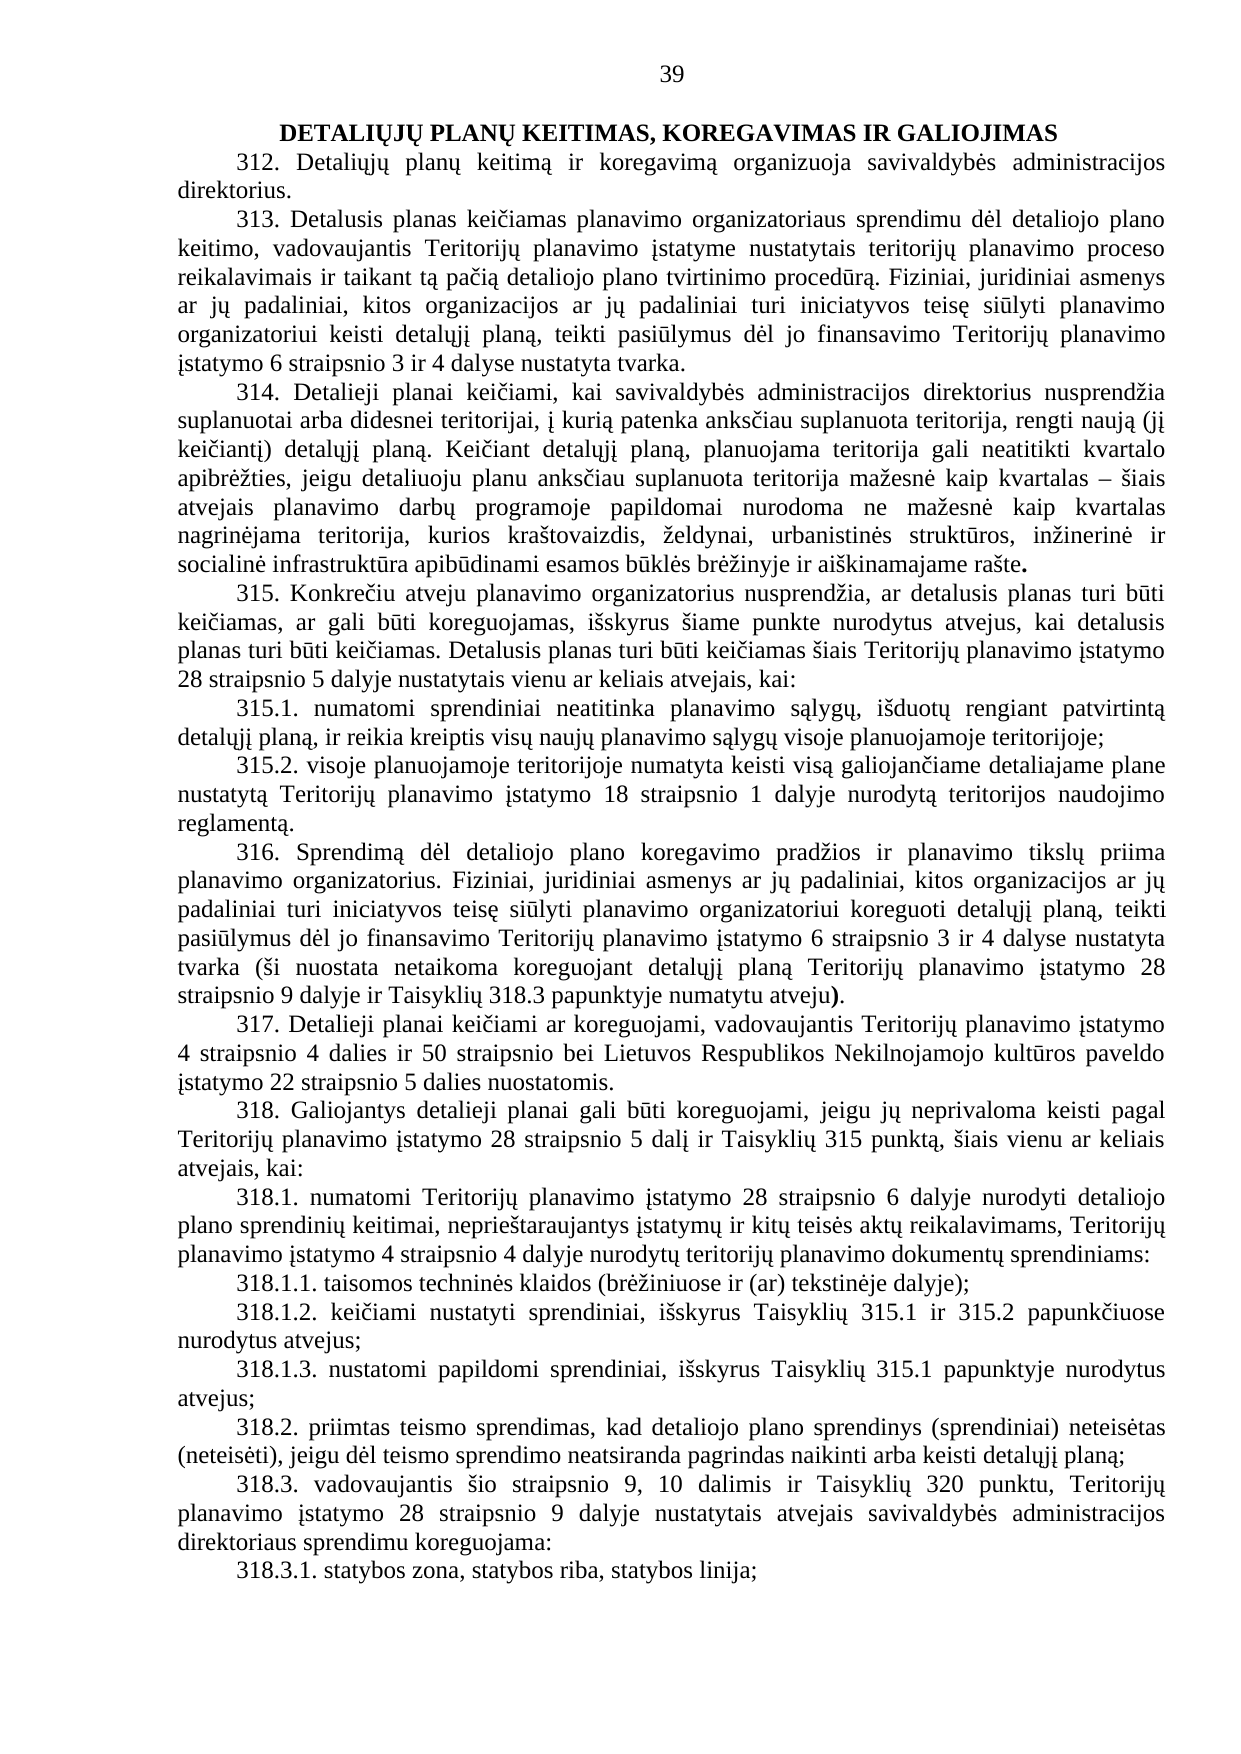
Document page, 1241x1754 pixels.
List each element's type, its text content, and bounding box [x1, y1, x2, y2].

text 318.1. numatomi Teritorijų planavimo įstatymo 28 straipsnio 6 dalyje nurodyti detaliojo plano sprendinių keitimai, neprieštaraujantys įstatymų ir kitų teisės aktų reikalavimams, Teritorijų planavimo įstatymo 4 straipsnio 4 dalyje nurodytų teritorijų planavimo dokumentų sprendiniams: [177, 1182, 1166, 1268]
text 315.2. visoje planuojamoje teritorijoje numatyta keisti visą galiojančiame detaliajame plane nustatytą Teritorijų planavimo įstatymo 18 straipsnio 1 dalyje nurodytą teritorijos naudojimo reglamentą. [177, 751, 1166, 837]
text DETALIŲJŲ PLANŲ KEITIMAS, KOREGAVIMAS IR GALIOJIMAS [177, 118, 1166, 147]
text 316. Sprendimą dėl detaliojo plano koregavimo pradžios ir planavimo tikslų priima planavimo organizatorius. Fiziniai, juridiniai asmenys ar jų padaliniai, kitos organizacijos ar jų padaliniai turi iniciatyvos teisę siūlyti planavimo organizatoriui koreguoti detalųjį planą, teikti pasiūlymus dėl jo finansavimo Teritorijų planavimo įstatymo 6 straipsnio 3 ir 4 dalyse nustatyta tvarka (ši nuostata netaikoma koreguojant detalųjį planą Teritorijų planavimo įstatymo 28 straipsnio 9 dalyje ir Taisyklių 318.3 papunktyje numatytu atveju). [177, 837, 1166, 1009]
text 318.1.1. taisomos techninės klaidos (brėžiniuose ir (ar) tekstinėje dalyje); [177, 1268, 1166, 1297]
text 317. Detalieji planai keičiami ar koreguojami, vadovaujantis Teritorijų planavimo įstatymo 4 straipsnio 4 dalies ir 50 straipsnio bei Lietuvos Respublikos Nekilnojamojo kultūros paveldo įstatymo 22 straipsnio 5 dalies nuostatomis. [177, 1009, 1166, 1096]
text 318.2. priimtas teismo sprendimas, kad detaliojo plano sprendinys (sprendiniai) neteisėtas (neteisėti), jeigu dėl teismo sprendimo neatsiranda pagrindas naikinti arba keisti detalųjį planą; [177, 1412, 1166, 1469]
text 314. Detalieji planai keičiami, kai savivaldybės administracijos direktorius nusprendžia suplanuotai arba didesnei teritorijai, į kurią patenka anksčiau suplanuota teritorija, rengti naują (jį keičiantį) detalųjį planą. Keičiant detalųjį planą, planuojama teritorija gali neatitikti kvartalo apibrėžties, jeigu detaliuoju planu anksčiau suplanuota teritorija mažesnė kaip kvartalas – šiais atvejais planavimo darbų programoje papildomai nurodoma ne mažesnė kaip kvartalas nagrinėjama teritorija, kurios kraštovaizdis, želdynai, urbanistinės struktūros, inžinerinė ir socialinė infrastruktūra apibūdinami esamos būklės brėžinyje ir aiškinamajame rašte. [177, 377, 1166, 578]
text 313. Detalusis planas keičiamas planavimo organizatoriaus sprendimu dėl detaliojo plano keitimo, vadovaujantis Teritorijų planavimo įstatyme nustatytais teritorijų planavimo proceso reikalavimais ir taikant tą pačią detaliojo plano tvirtinimo procedūrą. Fiziniai, juridiniai asmenys ar jų padaliniai, kitos organizacijos ar jų padaliniai turi iniciatyvos teisę siūlyti planavimo organizatoriui keisti detalųjį planą, teikti pasiūlymus dėl jo finansavimo Teritorijų planavimo įstatymo 6 straipsnio 3 ir 4 dalyse nustatyta tvarka. [177, 204, 1166, 377]
text 315. Konkrečiu atveju planavimo organizatorius nusprendžia, ar detalusis planas turi būti keičiamas, ar gali būti koreguojamas, išskyrus šiame punkte nurodytus atvejus, kai detalusis planas turi būti keičiamas. Detalusis planas turi būti keičiamas šiais Teritorijų planavimo įstatymo 28 straipsnio 5 dalyje nustatytais vienu ar keliais atvejais, kai: [177, 578, 1166, 693]
text 318.3.1. statybos zona, statybos riba, statybos linija; [177, 1556, 1166, 1584]
text 318. Galiojantys detalieji planai gali būti koreguojami, jeigu jų neprivaloma keisti pagal Teritorijų planavimo įstatymo 28 straipsnio 5 dalį ir Taisyklių 315 punktą, šiais vienu ar keliais atvejais, kai: [177, 1096, 1166, 1182]
text 318.1.3. nustatomi papildomi sprendiniai, išskyrus Taisyklių 315.1 papunktyje nurodytus atvejus; [177, 1354, 1166, 1412]
text 318.1.2. keičiami nustatyti sprendiniai, išskyrus Taisyklių 315.1 ir 315.2 papunkčiuose nurodytus atvejus; [177, 1297, 1166, 1354]
text 318.3. vadovaujantis šio straipsnio 9, 10 dalimis ir Taisyklių 320 punktu, Teritorijų planavimo įstatymo 28 straipsnio 9 dalyje nustatytais atvejais savivaldybės administracijos direktoriaus sprendimu koreguojama: [177, 1469, 1166, 1556]
text 312. Detaliųjų planų keitimą ir koregavimą organizuoja savivaldybės administracijos direktorius. [177, 147, 1166, 204]
text 315.1. numatomi sprendiniai neatitinka planavimo sąlygų, išduotų rengiant patvirtintą detalųjį planą, ir reikia kreiptis visų naujų planavimo sąlygų visoje planuojamoje teritorijoje; [177, 693, 1166, 751]
